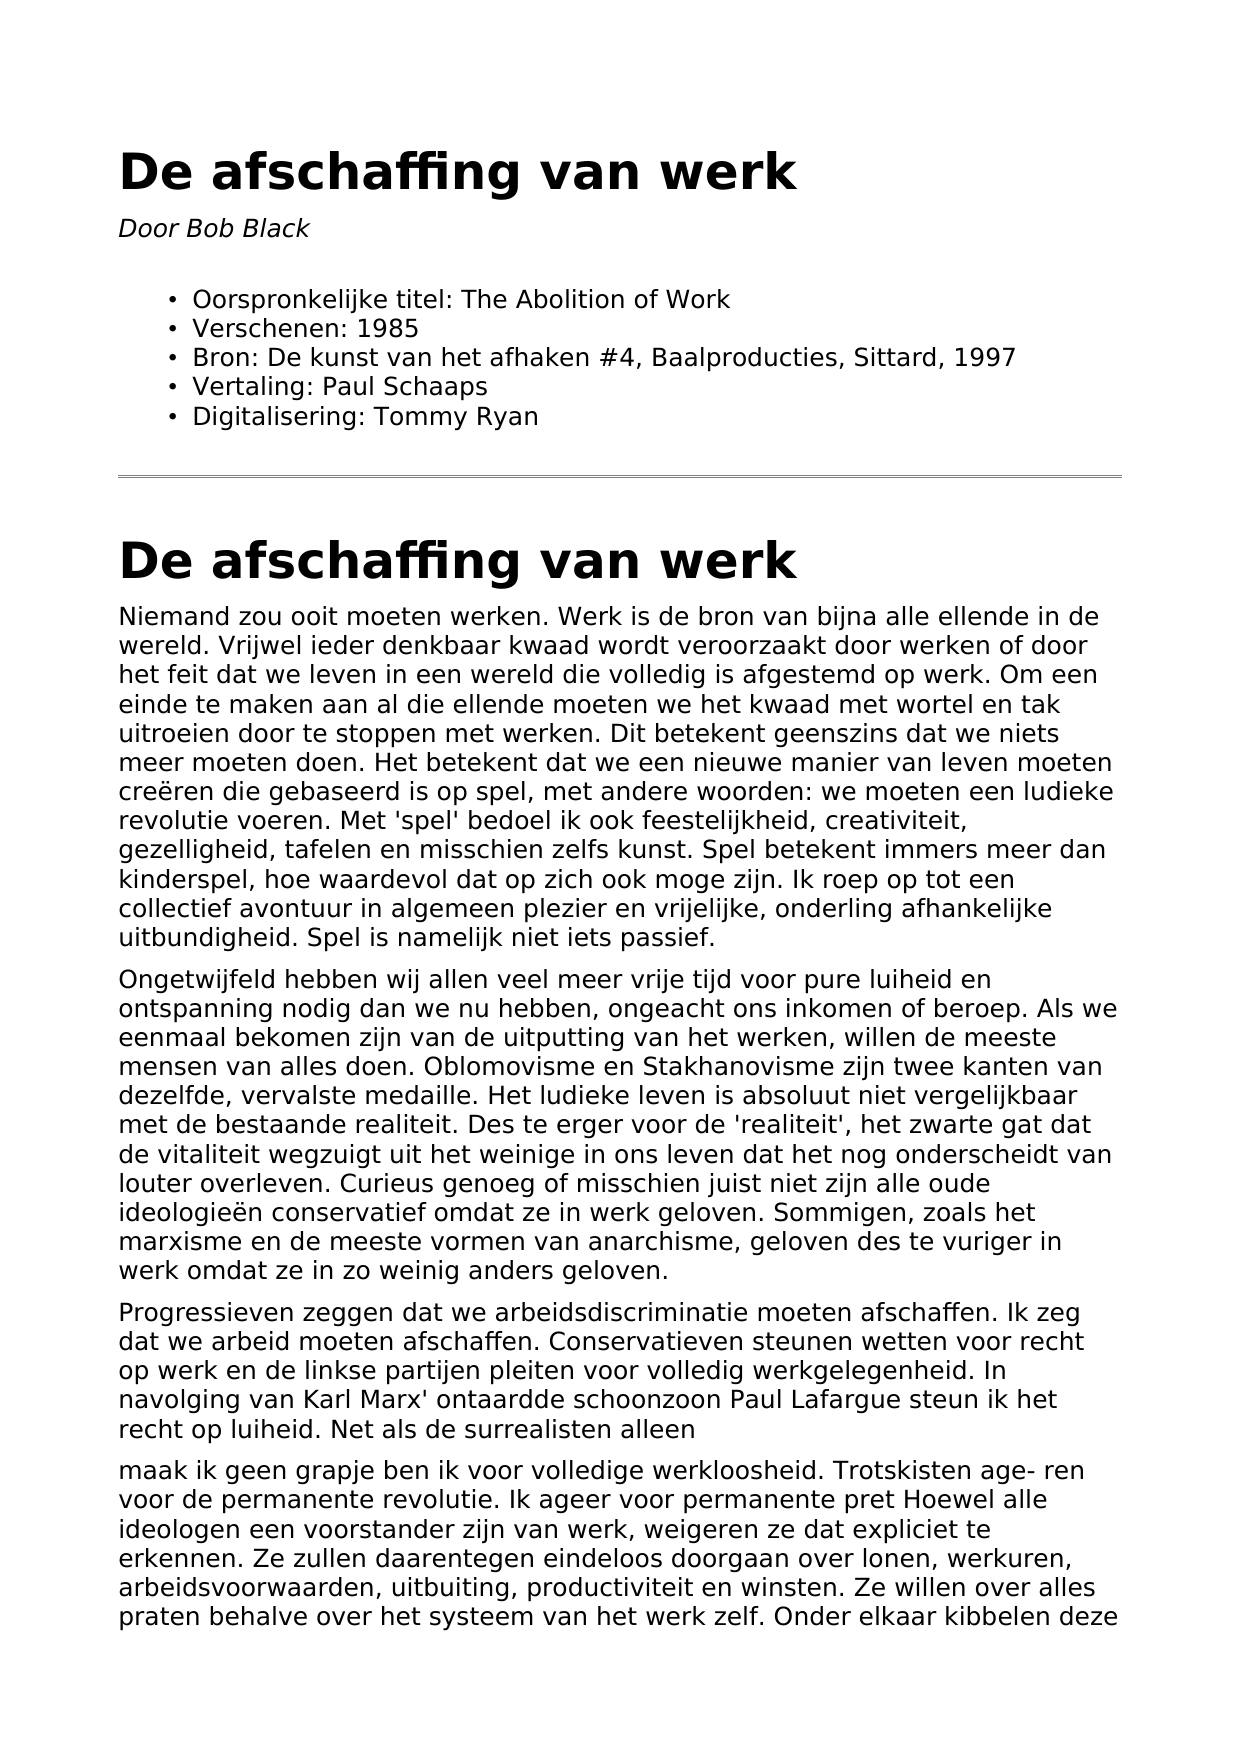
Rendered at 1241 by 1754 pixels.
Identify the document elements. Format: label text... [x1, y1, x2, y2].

subtitle De afschaffing van werk [118, 532, 1122, 590]
text Door Bob Black [118, 214, 1122, 243]
list Verschenen: 1985 [177, 314, 1122, 343]
list Vertaling: Paul Schaaps [177, 372, 1122, 402]
text Ongetwijfeld hebben wij allen veel meer vrije tijd voor pure luiheid en ontspanning nodig dan we nu hebben, ongeacht ons inkomen of beroep. Als we eenmaal bekomen zijn van de uitputting van het werken, willen de meeste mensen van alles doen. Oblomovisme en Stakhanovisme zijn twee kanten van dezelfde, vervalste medaille. Het ludieke leven is absoluut niet vergelijkbaar met de bestaande realiteit. Des te erger voor de 'realiteit', het zwarte gat dat de vitaliteit wegzuigt uit het weinige in ons leven dat het nog onderscheidt van louter overleven. Curieus genoeg of misschien juist niet zijn alle oude ideologieën conservatief omdat ze in werk geloven. Sommigen, zoals het marxisme en de meeste vormen van anarchisme, geloven des te vuriger in werk omdat ze in zo weinig anders geloven. [118, 965, 1122, 1286]
list Digitalisering: Tommy Ryan [177, 402, 1122, 431]
list Oorspronkelijke titel: The Abolition of Work [177, 285, 1122, 314]
subtitle De afschaffing van werk [118, 143, 1122, 201]
text maak ik geen grapje ben ik voor volledige werkloosheid. Trotskisten age- ren voor de permanente revolutie. Ik ageer voor permanente pret Hoewel alle ideologen een voorstander zijn van werk, weigeren ze dat expliciet te erkennen. Ze zullen daarentegen eindeloos doorgaan over lonen, werkuren, arbeidsvoorwaarden, uitbuiting, productiviteit en winsten. Ze willen over alles praten behalve over het systeem van het werk zelf. Onder elkaar kibbelen deze [118, 1457, 1122, 1632]
text Progressieven zeggen dat we arbeidsdiscriminatie moeten afschaffen. Ik zeg dat we arbeid moeten afschaffen. Conservatieven steunen wetten voor recht op werk en de linkse partijen pleiten voor volledig werkgelegenheid. In navolging van Karl Marx' ontaardde schoonzoon Paul Lafargue steun ik het recht op luiheid. Net als de surrealisten alleen [118, 1298, 1122, 1444]
list Bron: De kunst van het afhaken #4, Baalproducties, Sittard, 1997 [177, 343, 1122, 372]
text Niemand zou ooit moeten werken. Werk is de bron van bijna alle ellende in de wereld. Vrijwel ieder denkbaar kwaad wordt veroorzaakt door werken of door het feit dat we leven in een wereld die volledig is afgestemd op werk. Om een einde te maken aan al die ellende moeten we het kwaad met wortel en tak uitroeien door te stoppen met werken. Dit betekent geenszins dat we niets meer moeten doen. Het betekent dat we een nieuwe manier van leven moeten creëren die gebaseerd is op spel, met andere woorden: we moeten een ludieke revolutie voeren. Met 'spel' bedoel ik ook feestelijkheid, creativiteit, gezelligheid, tafelen en misschien zelfs kunst. Spel betekent immers meer dan kinderspel, hoe waardevol dat op zich ook moge zijn. Ik roep op tot een collectief avontuur in algemeen plezier en vrijelijke, onderling afhankelijke uitbundigheid. Spel is namelijk niet iets passief. [118, 602, 1122, 952]
